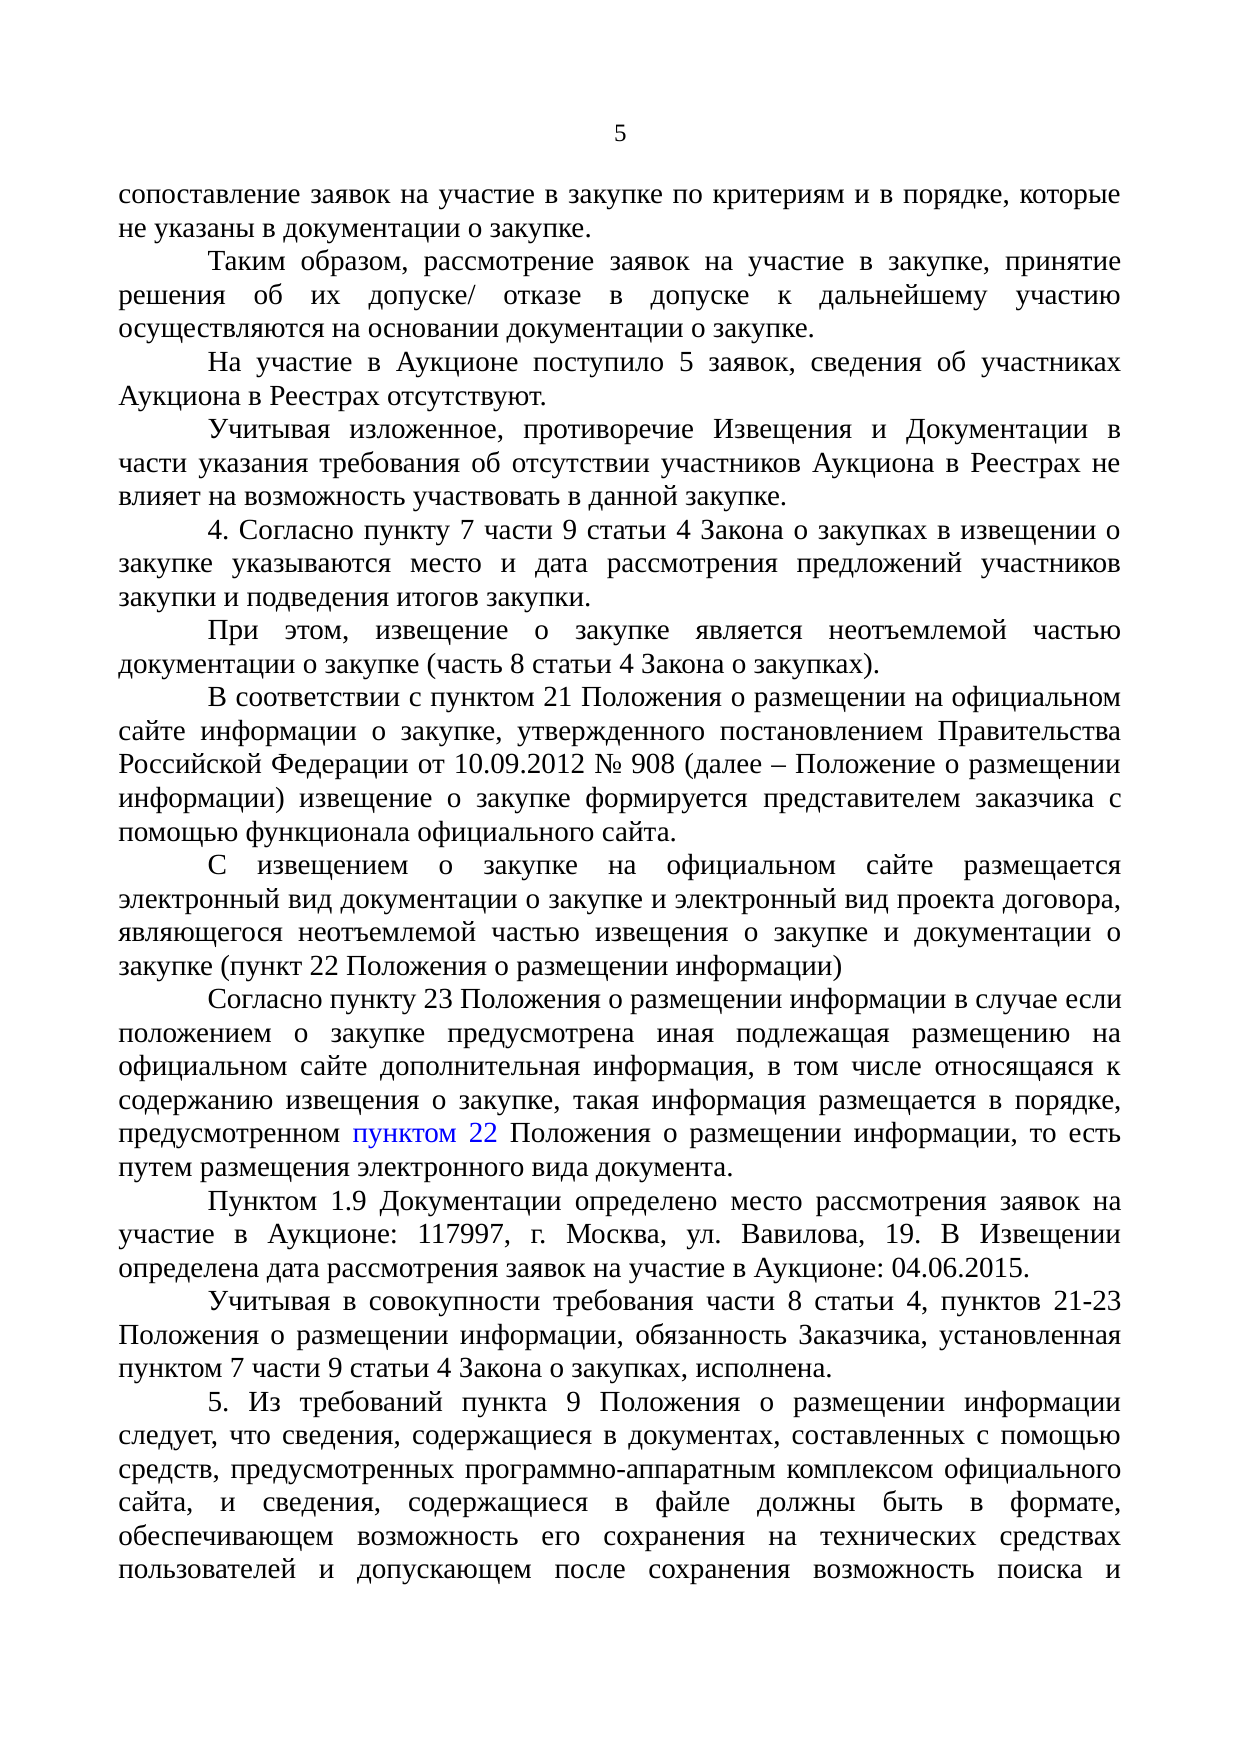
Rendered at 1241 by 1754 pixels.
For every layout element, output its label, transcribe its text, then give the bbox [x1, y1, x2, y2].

text 5. Из требований пункта 9 Положения о размещении информации следует, что сведения, содержащиеся в документах, составленных с помощью средств, предусмотренных программно-аппаратным комплексом официального сайта, и сведения, содержащиеся в файле должны быть в формате, обеспечивающем возможность его сохранения на технических средствах пользователей и допускающем после сохранения возможность поиска и [118, 1384, 1122, 1585]
text Учитывая в совокупности требования части 8 статьи 4, пунктов 21-23 Положения о размещении информации, обязанность Заказчика, установленная пунктом 7 части 9 статьи 4 Закона о закупках, исполнена. [118, 1283, 1122, 1384]
text С извещением о закупке на официальном сайте размещается электронный вид документации о закупке и электронный вид проекта договора, являющегося неотъемлемой частью извещения о закупке и документации о закупке (пункт 22 Положения о размещении информации) [118, 847, 1122, 981]
text Пунктом 1.9 Документации определено место рассмотрения заявок на участие в Аукционе: 117997, г. Москва, ул. Вавилова, 19. В Извещении определена дата рассмотрения заявок на участие в Аукционе: 04.06.2015. [118, 1183, 1122, 1283]
text Согласно пункту 23 Положения о размещении информации в случае если положением о закупке предусмотрена иная подлежащая размещению на официальном сайте дополнительная информация, в том числе относящаяся к содержанию извещения о закупке, такая информация размещается в порядке, предусмотренном пунктом 22 Положения о размещении информации, то есть путем размещения электронного вида документа. [118, 981, 1122, 1183]
text Учитывая изложенное, противоречие Извещения и Документации в части указания требования об отсутствии участников Аукциона в Реестрах не влияет на возможность участвовать в данной закупке. [118, 411, 1122, 512]
text Таким образом, рассмотрение заявок на участие в закупке, принятие решения об их допуске/ отказе в допуске к дальнейшему участию осуществляются на основании документации о закупке. [118, 243, 1122, 344]
text На участие в Аукционе поступило 5 заявок, сведения об участниках Аукциона в Реестрах отсутствуют. [118, 344, 1122, 411]
text сопоставление заявок на участие в закупке по критериям и в порядке, которые не указаны в документации о закупке. [118, 176, 1122, 243]
text 4. Согласно пункту 7 части 9 статьи 4 Закона о закупках в извещении о закупке указываются место и дата рассмотрения предложений участников закупки и подведения итогов закупки. [118, 512, 1122, 612]
text При этом, извещение о закупке является неотъемлемой частью документации о закупке (часть 8 статьи 4 Закона о закупках). [118, 612, 1122, 679]
text В соответствии с пунктом 21 Положения о размещении на официальном сайте информации о закупке, утвержденного постановлением Правительства Российской Федерации от 10.09.2012 № 908 (далее – Положение о размещении информации) извещение о закупке формируется представителем заказчика с помощью функционала официального сайта. [118, 679, 1122, 847]
